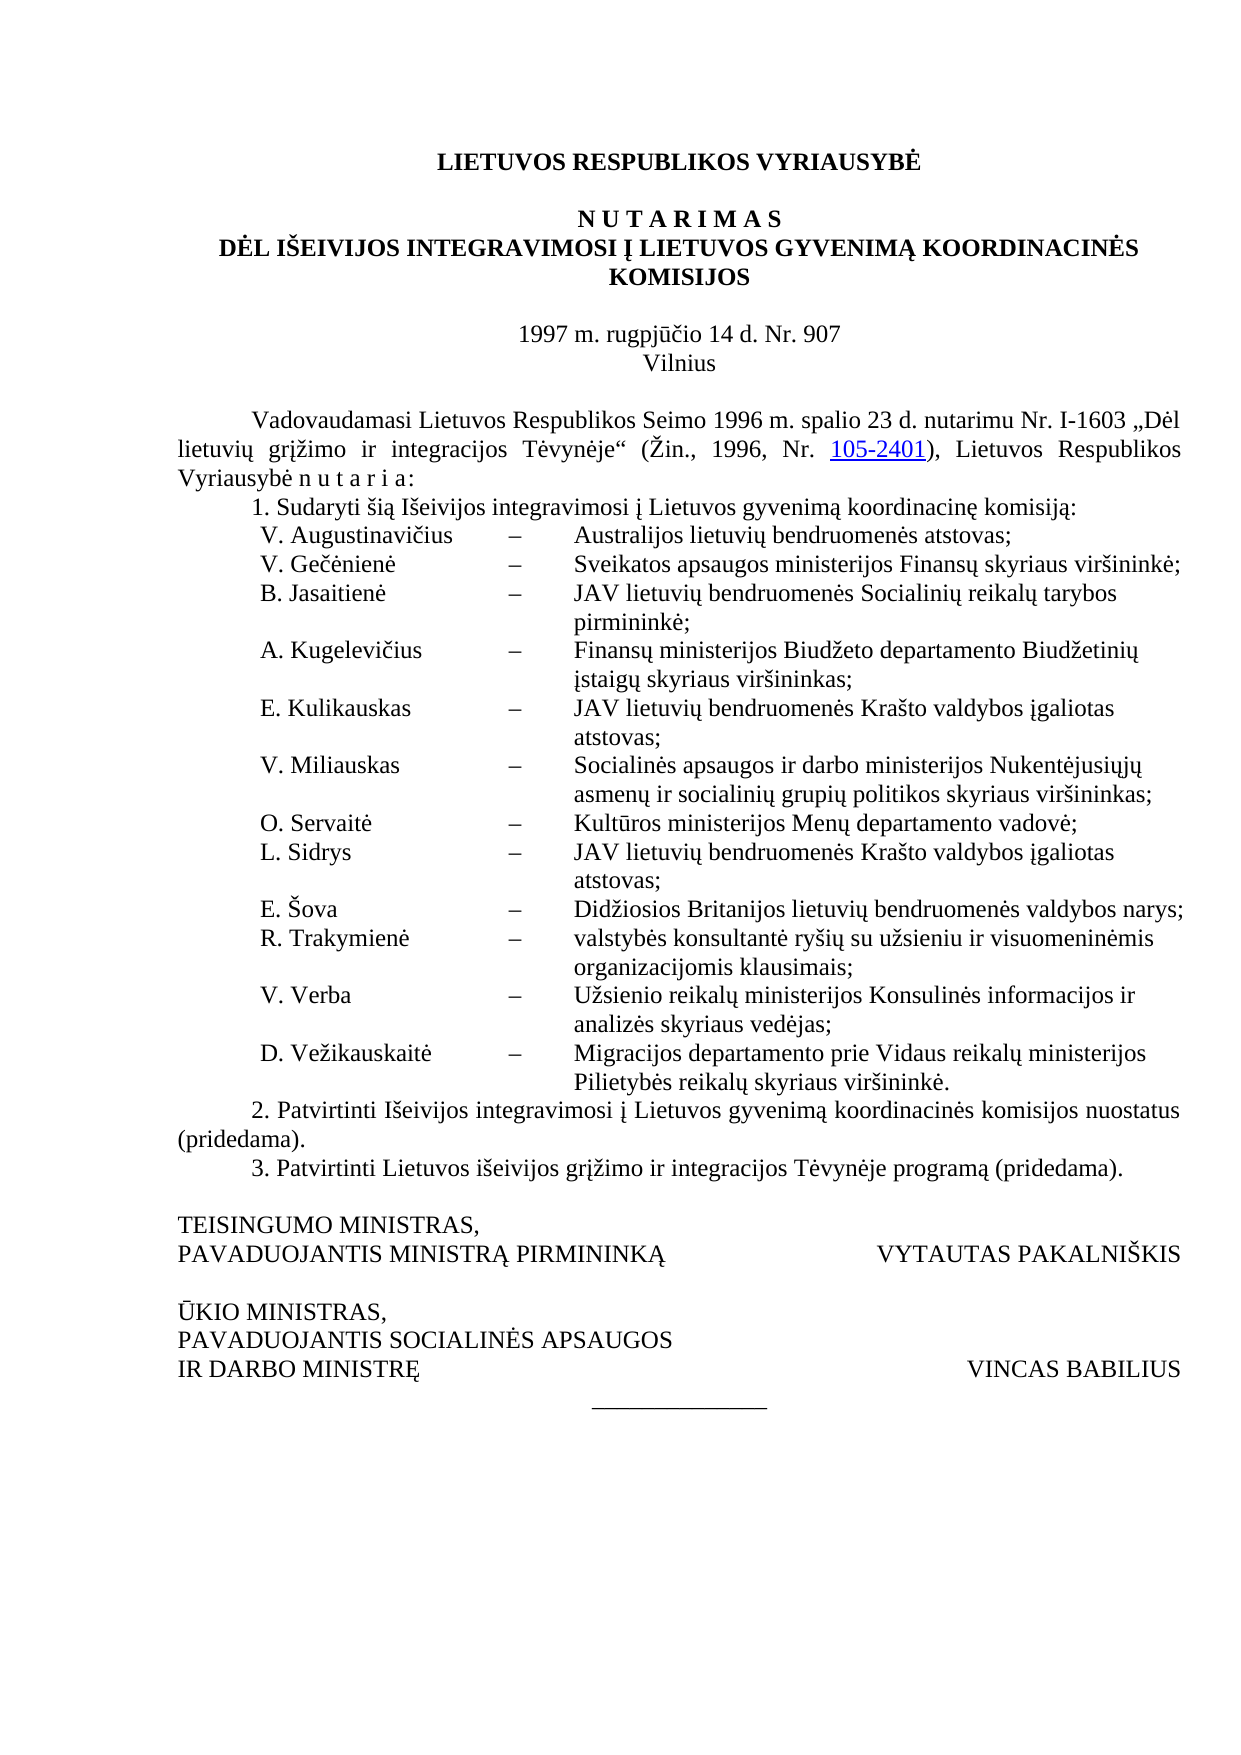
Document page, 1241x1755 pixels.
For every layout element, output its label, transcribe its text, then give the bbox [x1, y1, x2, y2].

table_cell L. Sidrys [177, 837, 497, 894]
table_cell – [497, 981, 562, 1038]
text 2. Patvirtinti Išeivijos integravimosi į Lietuvos gyvenimą koordinacinės komisijos nuostatus (pridedama). [177, 1096, 1181, 1153]
table_header – [497, 521, 562, 549]
table_cell – [497, 549, 562, 578]
table_cell Migracijos departamento prie Vidaus reikalų ministerijos Pilietybės reikalų skyriaus viršininkė. [563, 1038, 1204, 1096]
table_cell E. Šova [177, 894, 497, 923]
table_cell valstybės konsultantė ryšių su užsieniu ir visuomeninėmis organizacijomis klausimais; [563, 923, 1204, 981]
table_cell V. Miliauskas [177, 751, 497, 808]
table_cell Socialinės apsaugos ir darbo ministerijos Nukentėjusiųjų asmenų ir socialinių grupių politikos skyriaus viršininkas; [563, 751, 1204, 808]
table_cell – [497, 837, 562, 894]
table_cell Finansų ministerijos Biudžeto departamento Biudžetinių įstaigų skyriaus viršininkas; [563, 636, 1204, 693]
text N U T A R I M A S [177, 204, 1181, 233]
table_cell R. Trakymienė [177, 923, 497, 981]
table_cell JAV lietuvių bendruomenės Krašto valdybos įgaliotas atstovas; [563, 693, 1204, 751]
text 3. Patvirtinti Lietuvos išeivijos grįžimo ir integracijos Tėvynėje programą (pridedama). [177, 1153, 1181, 1182]
text TEISINGUMO MINISTRAS, [177, 1211, 1181, 1239]
text 1997 m. rugpjūčio 14 d. Nr. 907 [177, 319, 1181, 348]
table_cell V. Verba [177, 981, 497, 1038]
text PAVADUOJANTIS MINISTRĄ PIRMININKĄ VYTAUTAS PAKALNIŠKIS [177, 1239, 1181, 1268]
table_cell A. Kugelevičius [177, 636, 497, 693]
text LIETUVOS RESPUBLIKOS VYRIAUSYBĖ [177, 147, 1181, 176]
table_cell Užsienio reikalų ministerijos Konsulinės informacijos ir analizės skyriaus vedėjas; [563, 981, 1204, 1038]
text PAVADUOJANTIS SOCIALINĖS APSAUGOS [177, 1326, 1181, 1354]
text Vadovaudamasi Lietuvos Respublikos Seimo 1996 m. spalio 23 d. nutarimu Nr. I-1603 „Dėl lietuvių grįžimo ir integracijos Tėvynėje“ (Žin., 1996, Nr. 105-2401), Lietuvos Respublikos Vyriausybė nutaria: [177, 406, 1181, 492]
table_cell – [497, 751, 562, 808]
table_cell Kultūros ministerijos Menų departamento vadovė; [563, 808, 1204, 837]
table_cell Sveikatos apsaugos ministerijos Finansų skyriaus viršininkė; [563, 549, 1204, 578]
table_cell JAV lietuvių bendruomenės Krašto valdybos įgaliotas atstovas; [563, 837, 1204, 894]
text ______________ [177, 1383, 1181, 1412]
table_cell – [497, 1038, 562, 1096]
text ŪKIO MINISTRAS, [177, 1297, 1181, 1326]
table_cell – [497, 693, 562, 751]
table_cell – [497, 636, 562, 693]
table_header Australijos lietuvių bendruomenės atstovas; [563, 521, 1204, 549]
table_cell E. Kulikauskas [177, 693, 497, 751]
text Vilnius [177, 348, 1181, 377]
table_cell – [497, 578, 562, 636]
table_cell Didžiosios Britanijos lietuvių bendruomenės valdybos narys; [563, 894, 1204, 923]
table_cell – [497, 808, 562, 837]
table_cell V. Gečėnienė [177, 549, 497, 578]
table_cell JAV lietuvių bendruomenės Socialinių reikalų tarybos pirmininkė; [563, 578, 1204, 636]
text IR DARBO MINISTRĘ VINCAS BABILIUS [177, 1354, 1181, 1383]
table_cell – [497, 923, 562, 981]
text 1. Sudaryti šią Išeivijos integravimosi į Lietuvos gyvenimą koordinacinę komisiją: [177, 492, 1181, 521]
table_header V. Augustinavičius [177, 521, 497, 549]
table_cell D. Vežikauskaitė [177, 1038, 497, 1096]
table_cell – [497, 894, 562, 923]
table_cell B. Jasaitienė [177, 578, 497, 636]
table_cell O. Servaitė [177, 808, 497, 837]
text DĖL IŠEIVIJOS INTEGRAVIMOSI Į LIETUVOS GYVENIMĄ KOORDINACINĖS KOMISIJOS [177, 233, 1181, 291]
